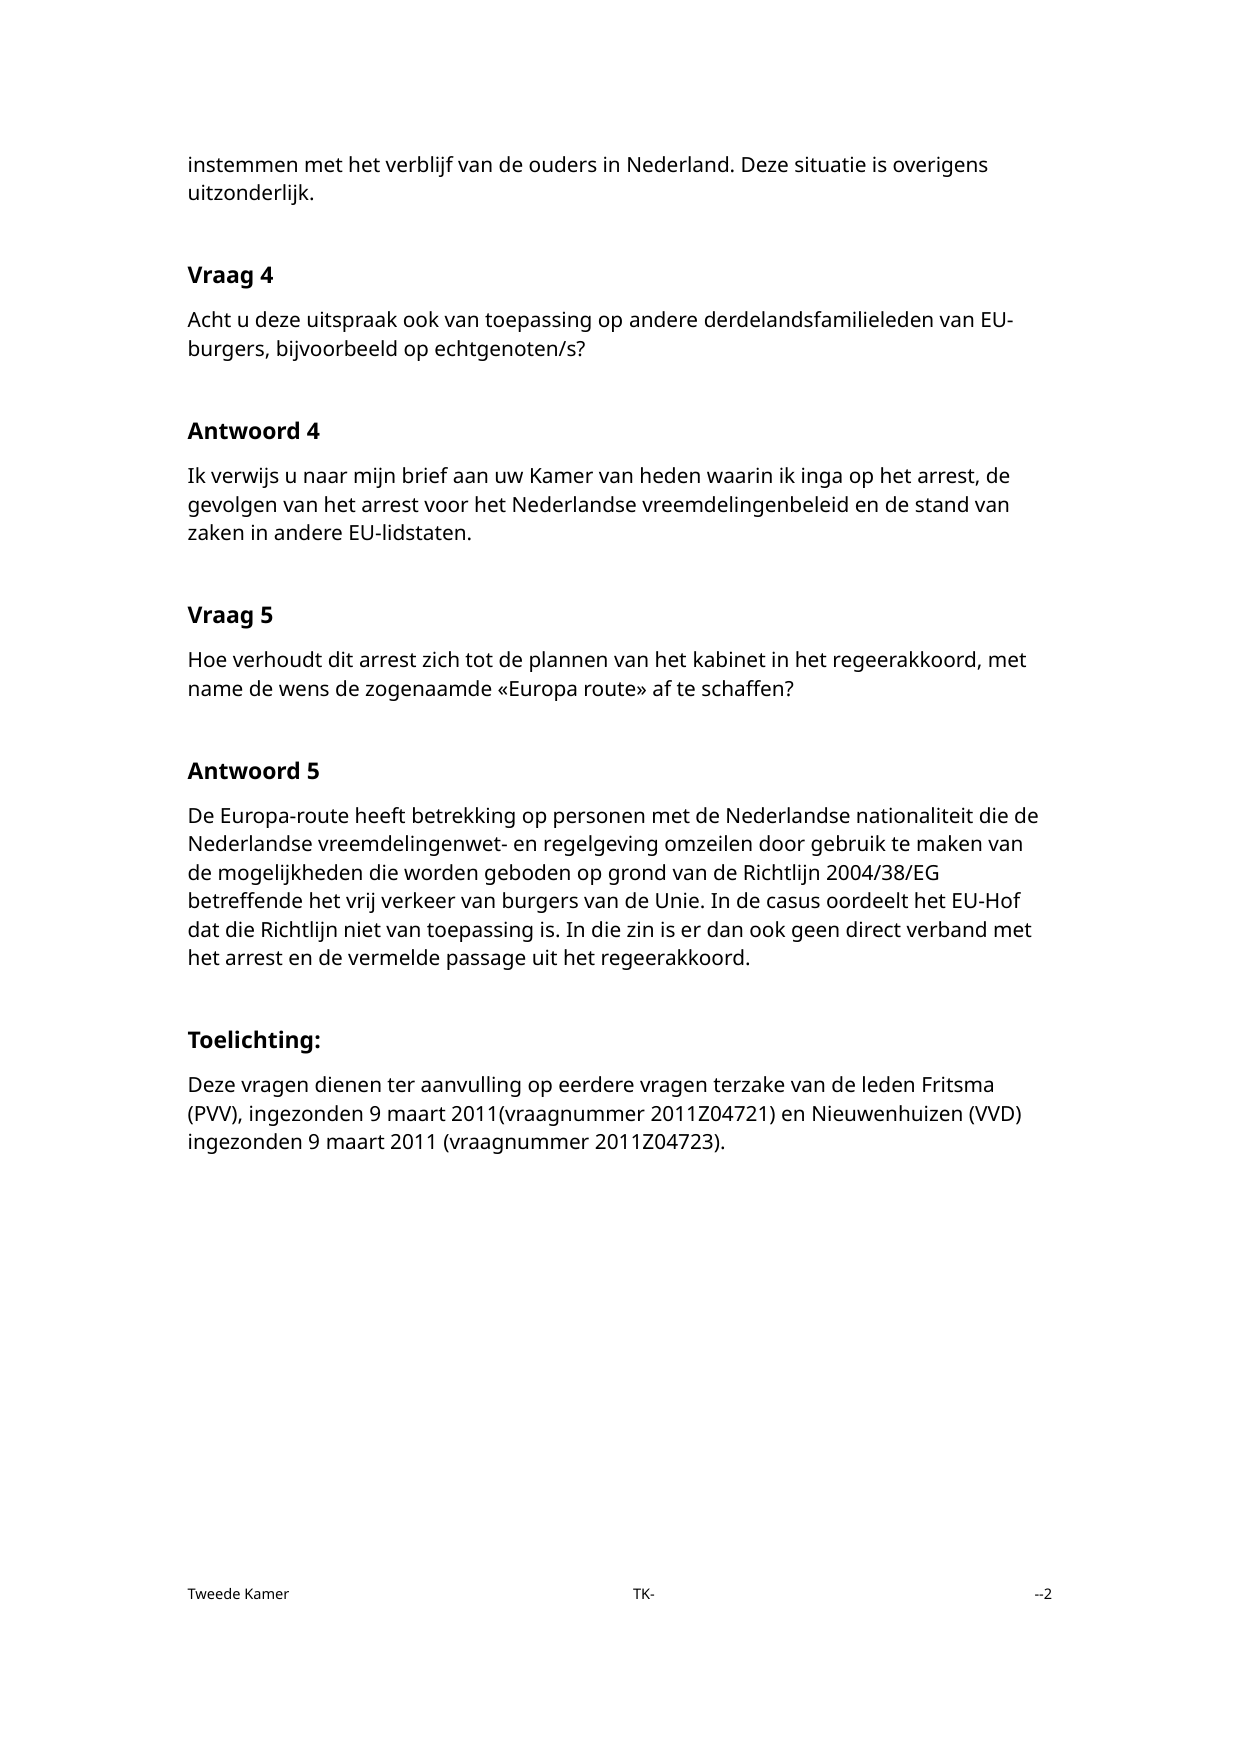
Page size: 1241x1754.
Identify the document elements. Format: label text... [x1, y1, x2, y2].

text Acht u deze uitspraak ook van toepassing op andere derdelandsfamilieleden van EU-burgers, bijvoorbeeld op echtgenoten/s? [187, 306, 1053, 362]
subtitle Vraag 4 [187, 259, 1053, 291]
text instemmen met het verblijf van de ouders in Nederland. Deze situatie is overigens uitzonderlijk. [187, 150, 1053, 207]
subtitle Vraag 5 [187, 599, 1053, 630]
subtitle Toelichting: [187, 1024, 1053, 1055]
subtitle Antwoord 5 [187, 755, 1053, 786]
subtitle Antwoord 4 [187, 415, 1053, 446]
text Hoe verhoudt dit arrest zich tot de plannen van het kabinet in het regeerakkoord, met name de wens de zogenaamde «Europa route» af te schaffen? [187, 645, 1053, 702]
text Ik verwijs u naar mijn brief aan uw Kamer van heden waarin ik inga op het arrest, de gevolgen van het arrest voor het Nederlandse vreemdelingenbeleid en de stand van zaken in andere EU-lidstaten. [187, 461, 1053, 547]
text Deze vragen dienen ter aanvulling op eerdere vragen terzake van de leden Fritsma (PVV), ingezonden 9 maart 2011(vraagnummer 2011Z04721) en Nieuwenhuizen (VVD) ingezonden 9 maart 2011 (vraagnummer 2011Z04723). [187, 1070, 1053, 1156]
text De Europa-route heeft betrekking op personen met de Nederlandse nationaliteit die de Nederlandse vreemdelingenwet- en regelgeving omzeilen door gebruik te maken van de mogelijkheden die worden geboden op grond van de Richtlijn 2004/38/EG betreffende het vrij verkeer van burgers van de Unie. In de casus oordeelt het EU-Hof dat die Richtlijn niet van toepassing is. In die zin is er dan ook geen direct verband met het arrest en de vermelde passage uit het regeerakkoord. [187, 801, 1053, 972]
